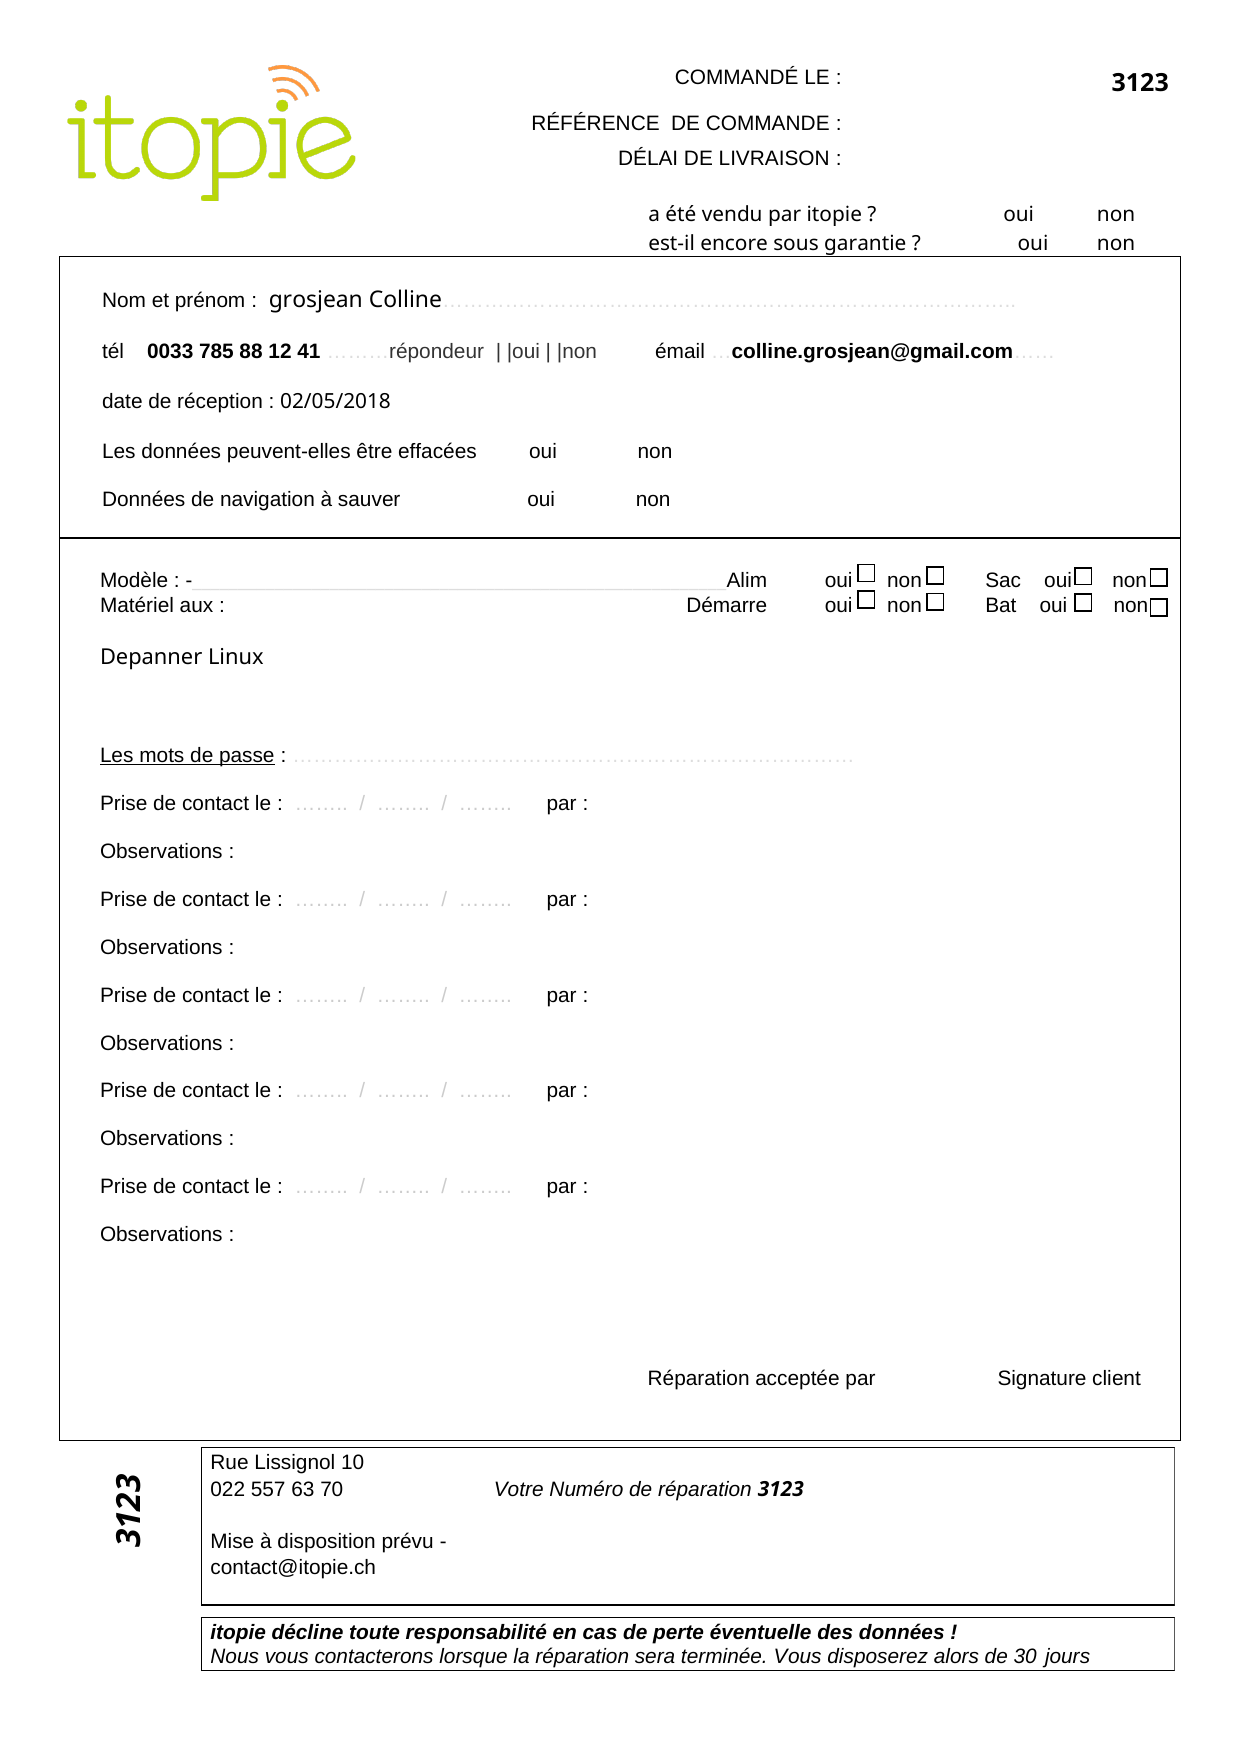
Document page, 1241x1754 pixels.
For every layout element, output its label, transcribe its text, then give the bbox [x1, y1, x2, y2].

table_cell RÉFÉRENCE DE COMMANDE : [490, 105, 847, 140]
text est-il encore sous garantie ? oui non [59, 228, 1181, 256]
text Prise de contact le : …….. / …….. / …….. par : [60, 979, 1180, 1006]
text Les données peuvent-elles être effacées oui non [60, 436, 1180, 463]
text Prise de contact le : …….. / …….. / …….. par : [60, 1075, 1180, 1102]
text Prise de contact le : …….. / …….. / …….. par : [60, 1171, 1180, 1198]
table_cell [847, 105, 1180, 140]
text Prise de contact le : …….. / …….. / …….. par : [60, 883, 1180, 911]
text Modèle : - Alim oui non Sac oui non [948, 562, 1180, 590]
table_header 3123 [847, 59, 1180, 104]
text Nom et prénom : grosjean Colline……………………………………………………………………….. [60, 280, 1180, 314]
table_header 3123 [59, 1441, 195, 1677]
picture [67, 65, 356, 201]
text Observations : [60, 1219, 1180, 1246]
text Réparation acceptée par Signature client [60, 1363, 1180, 1390]
text Observations : [60, 1027, 1180, 1054]
text Observations : [60, 1123, 1180, 1150]
text a été vendu par itopie ? oui non [59, 199, 1181, 228]
text tél 0033 785 88 12 41 ………répondeur | |oui | |non émail …colline.grosjean@gmail.com…… [60, 335, 1180, 362]
text Prise de contact le : …….. / …….. / …….. par : [60, 788, 1180, 815]
text Observations : [60, 836, 1180, 863]
text Depanner Linux [60, 638, 1180, 671]
table_header COMMANDÉ LE : [490, 59, 847, 104]
table_header Rue Lissignol 10 022 557 63 70 Votre Numéro de réparation 3123 Mise à disposition prévu - contact@itopie.ch [195, 1441, 1180, 1611]
text date de réception : 02/05/2018 [60, 383, 1180, 415]
table_cell DÉLAI DE LIVRAISON : [490, 140, 847, 175]
text Matériel aux : Démarre oui non Bat oui non [60, 590, 1180, 617]
text Modèle : - Alim oui non Sac oui non [60, 562, 856, 590]
text Les mots de passe : ……………………………………………………………………… [60, 740, 1180, 767]
text Modèle : - Alim oui non Sac oui non [879, 562, 925, 590]
table_cell [847, 140, 1180, 175]
text Données de navigation à sauver oui non [60, 484, 1180, 511]
table_cell itopie décline toute responsabilité en cas de perte éventuelle des données ! Nous vous contacterons lorsque la réparation sera terminée. Vous disposerez alors de 30 jours [195, 1611, 1180, 1677]
text Observations : [60, 931, 1180, 958]
